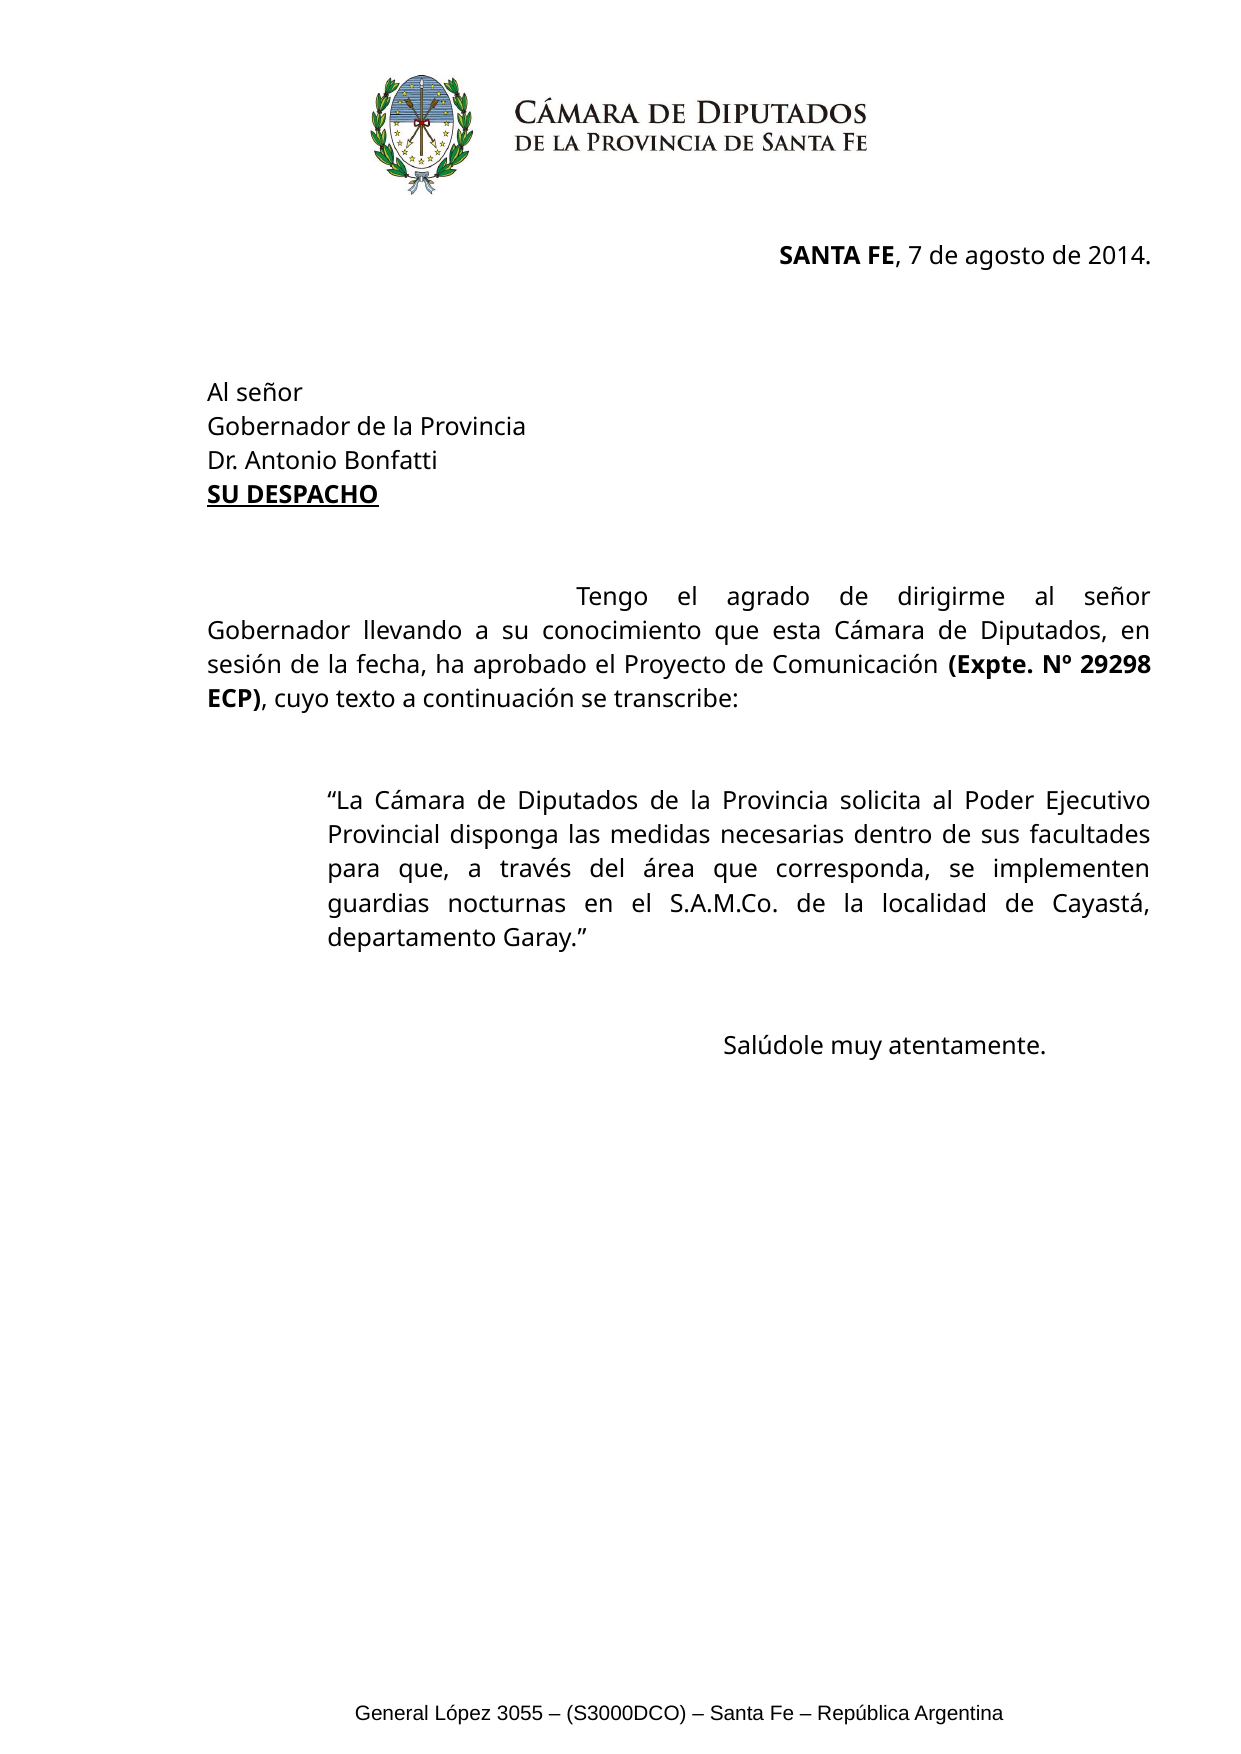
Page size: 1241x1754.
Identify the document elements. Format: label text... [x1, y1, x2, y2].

text Dr. Antonio Bonfatti [207, 442, 1152, 476]
text Tengo el agrado de dirigirme al señor Gobernador llevando a su conocimiento que esta Cámara de Diputados, en sesión de la fecha, ha aprobado el Proyecto de Comunicación (Expte. Nº 29298 ECP), cuyo texto a continuación se transcribe: [207, 579, 1152, 715]
text “La Cámara de Diputados de la Provincia solicita al Poder Ejecutivo Provincial disponga las medidas necesarias dentro de sus facultades para que, a través del área que corresponda, se implementen guardias nocturnas en el S.A.M.Co. de la localidad de Cayastá, departamento Garay.” [327, 783, 1152, 953]
text Salúdole muy atentamente. [649, 1027, 1152, 1061]
picture [370, 75, 867, 199]
text SU DESPACHO [207, 476, 1152, 511]
text Al señor [207, 374, 1152, 408]
text SANTA FE, 7 de agosto de 2014. [207, 238, 1152, 272]
text Gobernador de la Provincia [207, 408, 1152, 442]
